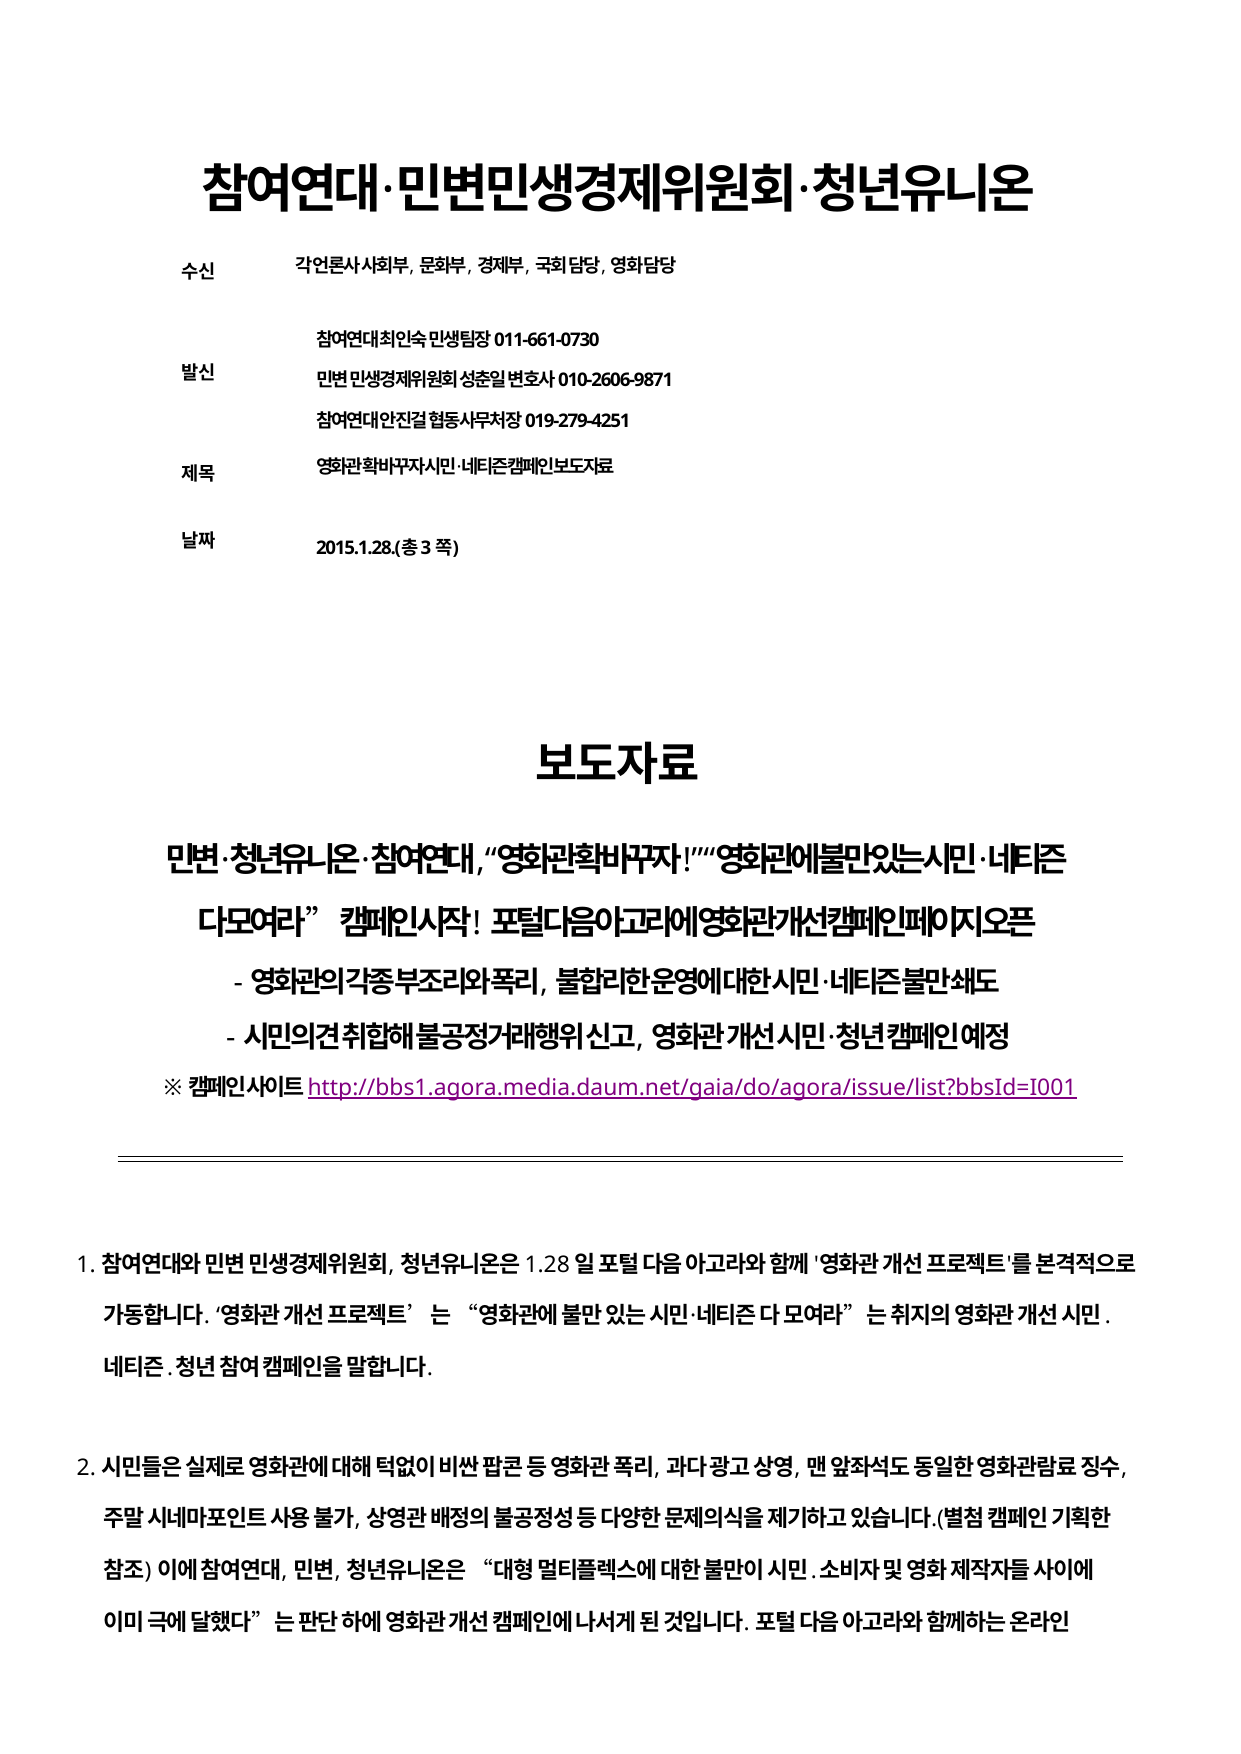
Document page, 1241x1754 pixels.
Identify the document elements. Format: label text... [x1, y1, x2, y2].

table_header 민변·청년유니온·참여연대,“영화관 확 바꾸자!”“영화관에 불만 있는 시민·네티즌 다 모여라”캠페인 시작! 포털 다음 아고라에 영화관 개선 캠페인 페이지 오픈 - 영화관의 각종 부조리와 폭리, 불합리한 운영에 대한 시민·네티즌 불만 쇄도 - 시민의견 취합해 불공정거래행위 신고, 영화관 개선 시민·청년 캠페인 예정 ※ 캠페인 사이트 http://bbs1.agora.media.daum.net/gaia/do/agora/issue/list?bbsId=I001 [118, 830, 1123, 1156]
table_header 각 언론사 사회부, 문화부, 경제부, 국회 담당, 영화 담당 [292, 248, 1176, 321]
text 보 도 자 료 [103, 727, 1137, 794]
table_cell 날 짜 [106, 523, 292, 583]
text 참여연대·민변민생경제위원회·청년유니온 [103, 147, 1137, 222]
text 1. 참여연대와 민변 민생경제위원회, 청년유니온은 1.28일 포털 다음 아고라와 함께 '영화관 개선 프로젝트'를 본격적으로 가동합니다. ‘영화관 개선 프로젝트’는 “영화관에 불만 있는 시민·네티즌 다 모여라”는 취지의 영화관 개선 시민․네티즌․청년 참여 캠페인을 말합니다. [76, 1246, 1137, 1382]
table_cell 영화관 확 바꾸자 시민·네티즌 캠페인 보도자료 [292, 449, 1176, 522]
table_cell 2015.1.28.(총 3쪽) [292, 523, 1176, 583]
table_cell 제 목 [106, 449, 292, 522]
text 2. 시민들은 실제로 영화관에 대해 턱없이 비싼 팝콘 등 영화관 폭리, 과다 광고 상영, 맨 앞좌석도 동일한 영화관람료 징수, 주말 시네마포인트 사용 불가, 상영관 배정의 불공정성 등 다양한 문제의식을 제기하고 있습니다.(별첨 캠페인 기획한 참조) 이에 참여연대, 민변, 청년유니온은 “대형 멀티플렉스에 대한 불만이 시민․소비자 및 영화 제작자들 사이에 이미 극에 달했다”는 판단 하에 영화관 개선 캠페인에 나서게 된 것입니다. 포털 다음 아고라와 함께하는 온라인 [76, 1449, 1137, 1637]
table_header 수 신 [106, 248, 292, 321]
table_cell 참여연대 최인숙 민생팀장 011-661-0730 민변 민생경제위원회 성춘일 변호사 010-2606-9871 참여연대 안진걸 협동사무처장 019-279-4251 [292, 321, 1176, 449]
table_cell 발 신 [106, 321, 292, 449]
